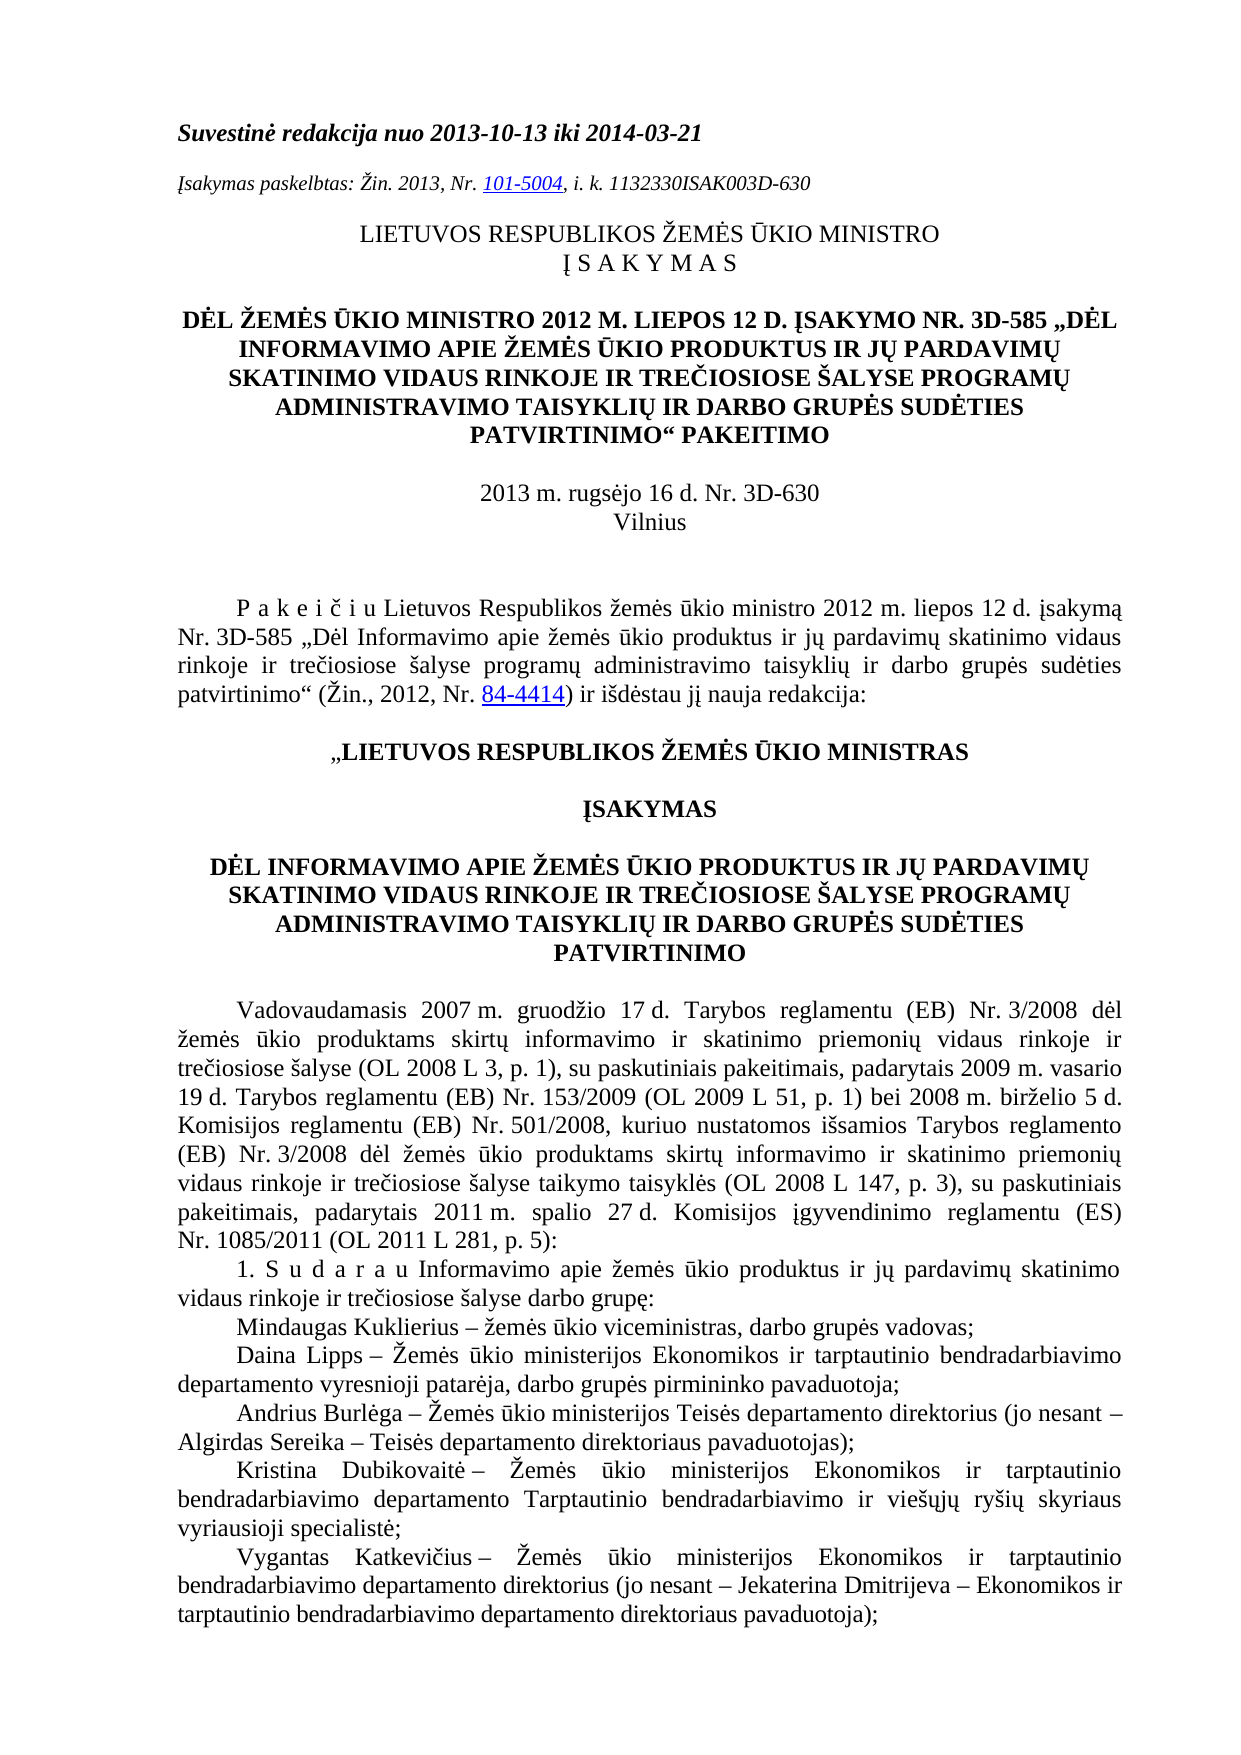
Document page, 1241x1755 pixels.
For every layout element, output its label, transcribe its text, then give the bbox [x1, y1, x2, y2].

text 1. S u d a r a u Informavimo apie žemės ūkio produktus ir jų pardavimų skatinimo vidaus rinkoje ir trečiosiose šalyse darbo grupę: [177, 1254, 1122, 1312]
text Suvestinė redakcija nuo 2013-10-13 iki 2014-03-21 [177, 118, 1122, 147]
text Vygantas Katkevičius – Žemės ūkio ministerijos Ekonomikos ir tarptautinio bendradarbiavimo departamento direktorius (jo nesant – Jekaterina Dmitrijeva – Ekonomikos ir tarptautinio bendradarbiavimo departamento direktoriaus pavaduotoja); [177, 1542, 1122, 1628]
text DĖL ŽEMĖS ŪKIO MINISTRO 2012 m. LIEPOS 12 d. ĮSAKYMO Nr. 3D-585 „DĖL INFORMAVIMO APIE ŽEMĖS ŪKIO PRODUKTUS IR JŲ PARDAVIMŲ SKATINIMO VIDAUS RINKOJE IR TREČIOSIOSE ŠALYSE PROGRAMŲ ADMINISTRAVIMO TAISYKLIŲ IR DARBO GRUPĖS SUDĖTIES PATVIRTINIMO“ PAKEITIMO [177, 305, 1122, 449]
text LIETUVOS RESPUBLIKOS ŽEMĖS ŪKIO MINISTRO [177, 219, 1122, 248]
text 2013 m. rugsėjo 16 d. Nr. 3D-630 [177, 478, 1122, 507]
text Kristina Dubikovaitė – Žemės ūkio ministerijos Ekonomikos ir tarptautinio bendradarbiavimo departamento Tarptautinio bendradarbiavimo ir viešųjų ryšių skyriaus vyriausioji specialistė; [177, 1455, 1122, 1542]
text Daina Lipps – Žemės ūkio ministerijos Ekonomikos ir tarptautinio bendradarbiavimo departamento vyresnioji patarėja, darbo grupės pirmininko pavaduotoja; [177, 1340, 1122, 1398]
text Vadovaudamasis 2007 m. gruodžio 17 d. Tarybos reglamentu (EB) Nr. 3/2008 dėl žemės ūkio produktams skirtų informavimo ir skatinimo priemonių vidaus rinkoje ir trečiosiose šalyse (OL 2008 L 3, p. 1), su paskutiniais pakeitimais, padarytais 2009 m. vasario 19 d. Tarybos reglamentu (EB) Nr. 153/2009 (OL 2009 L 51, p. 1) bei 2008 m. birželio 5 d. Komisijos reglamentu (EB) Nr. 501/2008, kuriuo nustatomos išsamios Tarybos reglamento (EB) Nr. 3/2008 dėl žemės ūkio produktams skirtų informavimo ir skatinimo priemonių vidaus rinkoje ir trečiosiose šalyse taikymo taisyklės (OL 2008 L 147, p. 3), su paskutiniais pakeitimais, padarytais 2011 m. spalio 27 d. Komisijos įgyvendinimo reglamentu (ES) Nr. 1085/2011 (OL 2011 L 281, p. 5): [177, 995, 1122, 1254]
text Į S A K Y M A S [177, 248, 1122, 277]
text Andrius Burlėga – Žemės ūkio ministerijos Teisės departamento direktorius (jo nesant – Algirdas Sereika – Teisės departamento direktoriaus pavaduotojas); [177, 1398, 1122, 1455]
text Mindaugas Kuklierius – žemės ūkio viceministras, darbo grupės vadovas; [177, 1312, 1122, 1340]
text ĮSAKYMAS [177, 794, 1122, 823]
text DĖL INFORMAVIMO APIE ŽEMĖS ŪKIO PRODUKTUS IR JŲ PARDAVIMŲ SKATINIMO VIDAUS RINKOJE IR TREČIOSIOSE ŠALYSE PROGRAMŲ ADMINISTRAVIMO TAISYKLIŲ IR DARBO GRUPĖS SUDĖTIES PATVIRTINIMO [177, 852, 1122, 967]
text P a k e i č i u Lietuvos Respublikos žemės ūkio ministro 2012 m. liepos 12 d. įsakymą Nr. 3D-585 „Dėl Informavimo apie žemės ūkio produktus ir jų pardavimų skatinimo vidaus rinkoje ir trečiosiose šalyse programų administravimo taisyklių ir darbo grupės sudėties patvirtinimo“ (Žin., 2012, Nr. 84-4414) ir išdėstau jį nauja redakcija: [177, 593, 1122, 708]
text Įsakymas paskelbtas: Žin. 2013, Nr. 101-5004, i. k. 1132330ISAK003D-630 [177, 171, 1122, 195]
text Vilnius [177, 507, 1122, 535]
text „LIETUVOS RESPUBLIKOS ŽEMĖS ŪKIO MINISTRAS [177, 737, 1122, 765]
